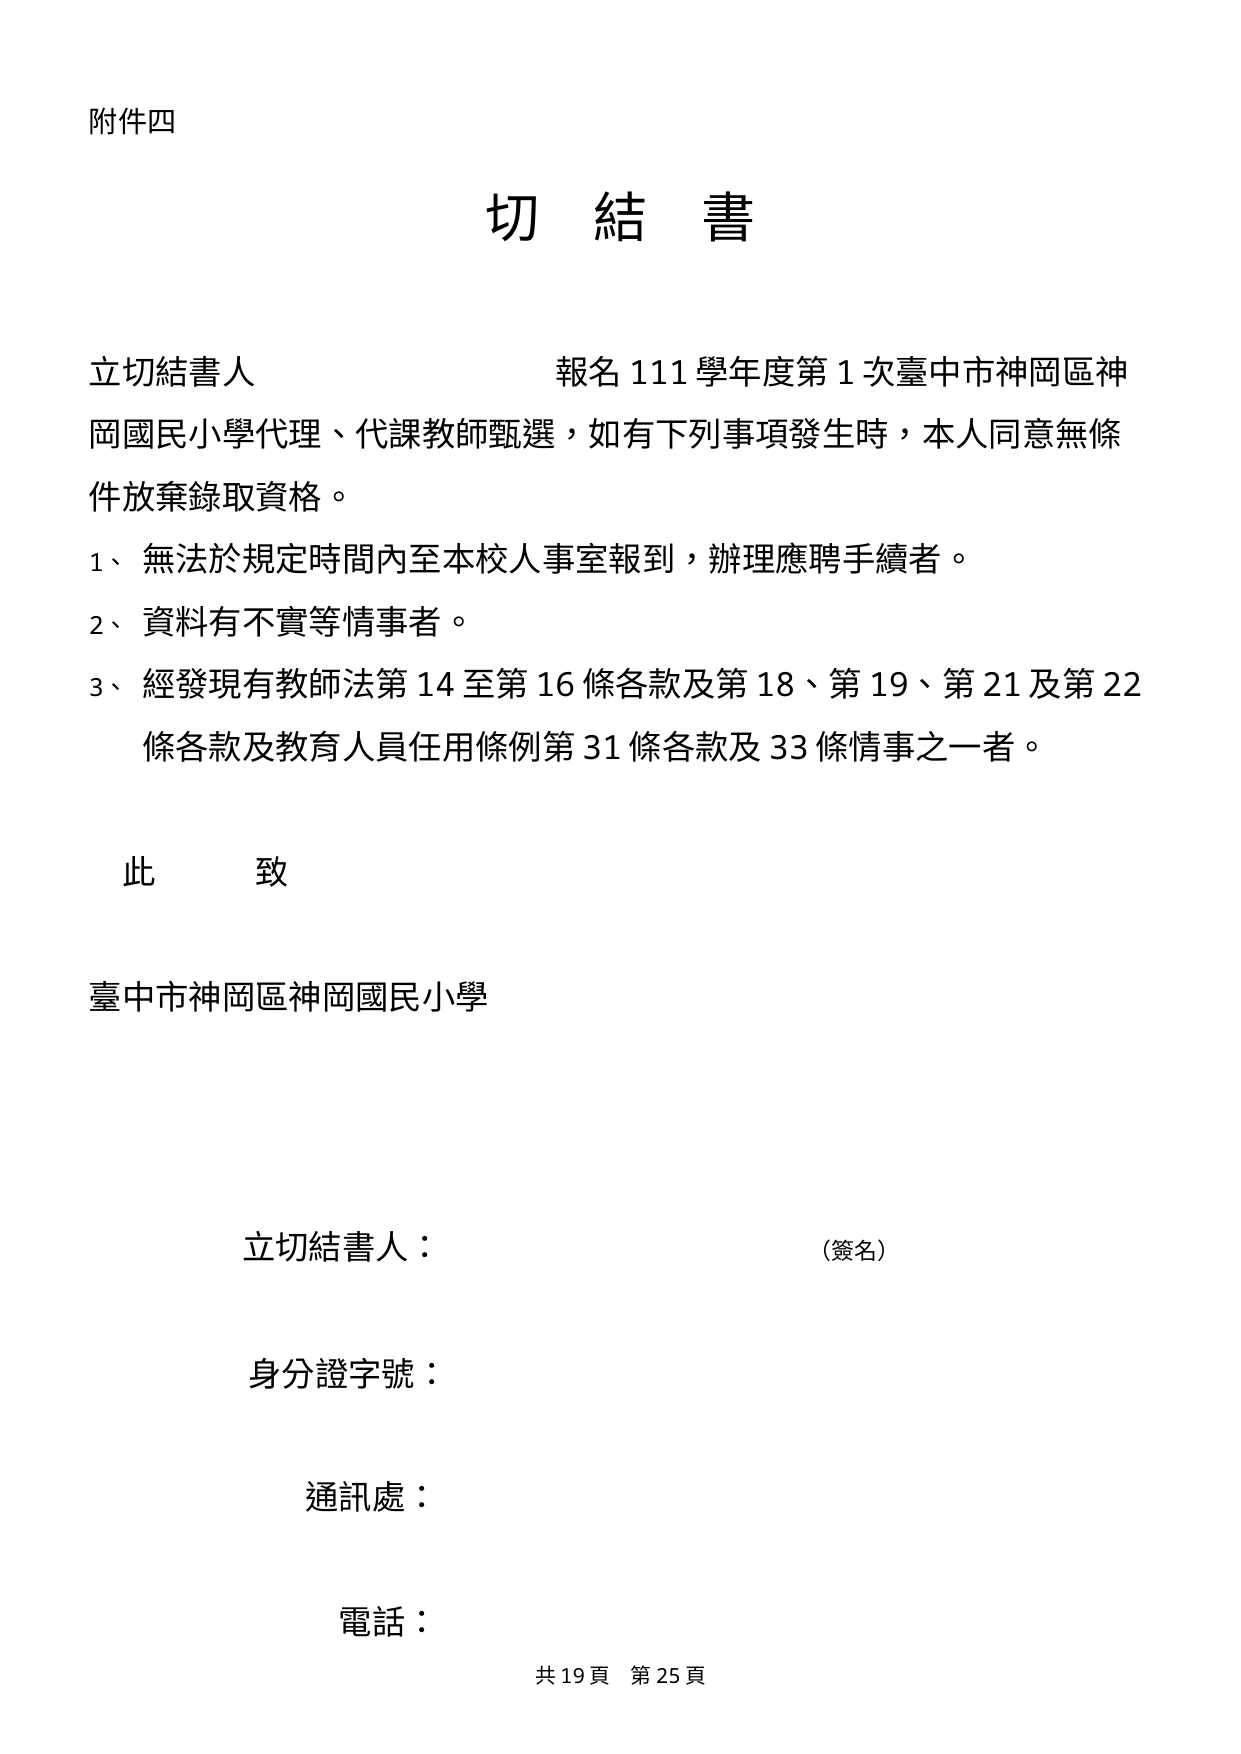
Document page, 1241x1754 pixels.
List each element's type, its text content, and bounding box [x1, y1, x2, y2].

text 立切結書人： （簽名） [89, 1203, 1152, 1266]
text 附件四 [89, 78, 1152, 141]
text 立切結書人 報名111學年度第1次臺中市神岡區神岡國民小學代理、代課教師甄選，如有下列事項發生時，本人同意無條件放棄錄取資格。 [89, 328, 1152, 516]
text 此 致 [89, 828, 1152, 891]
text 臺中市神岡區神岡國民小學 [89, 953, 1152, 1016]
list 經發現有教師法第14至第16條各款及第18、第19、第21及第22條各款及教育人員任用條例第31條各款及33條情事之一者。 [89, 641, 1152, 766]
text 切 結 書 [89, 141, 1152, 266]
text 電話： [89, 1578, 1152, 1641]
list 資料有不實等情事者。 [89, 578, 1152, 641]
text 通訊處： [89, 1453, 1152, 1516]
list 無法於規定時間內至本校人事室報到，辦理應聘手續者。 [89, 516, 1152, 578]
text 身分證字號： [89, 1328, 1152, 1391]
